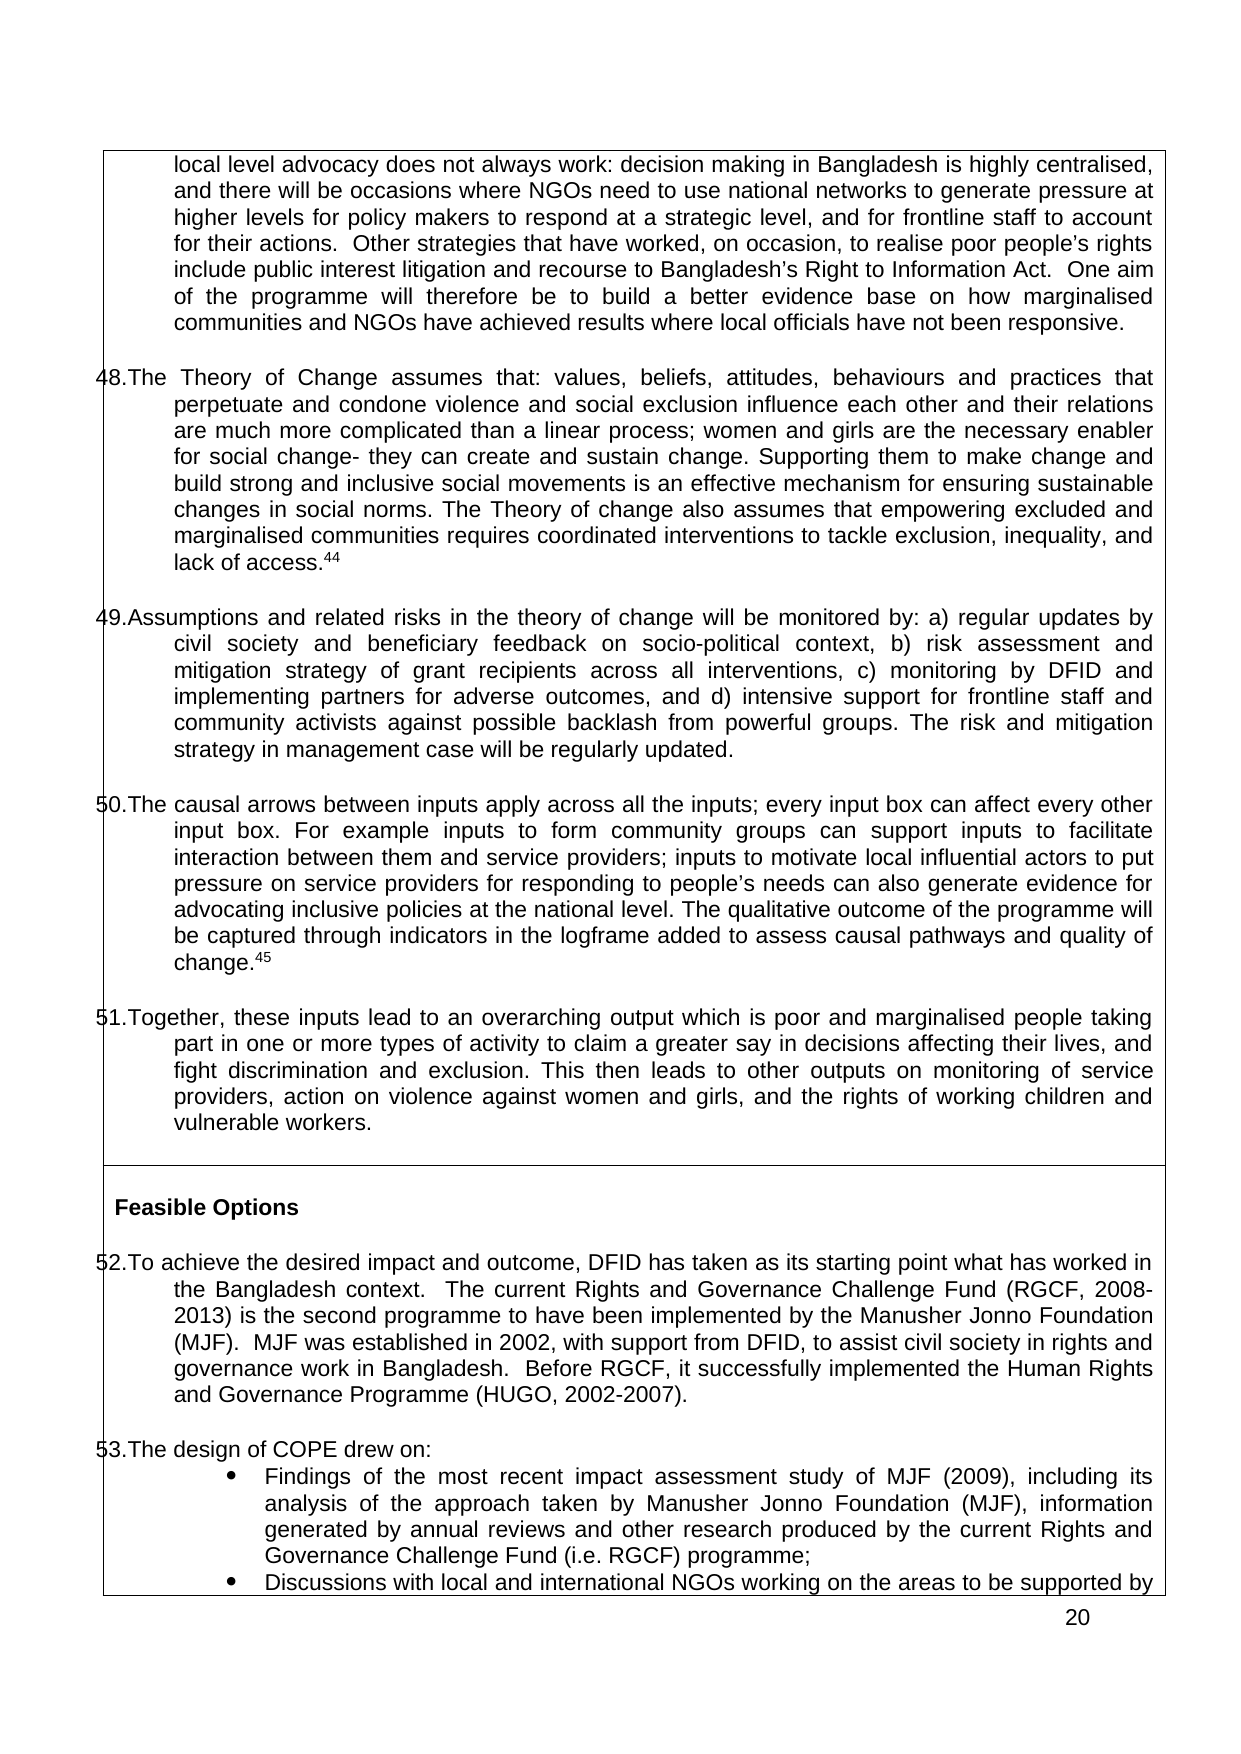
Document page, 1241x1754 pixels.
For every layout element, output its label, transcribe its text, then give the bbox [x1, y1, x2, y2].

table_header Achievement of the outcome (marginalised and vulnerable men, women, and children in project areas have better access to economic, social, political, and legal entitlements, including quality public goods and services) requires several complementary outputs: NGO support to communities of marginalised people to claim their rights and fight discrimination. This includes equipping women's groups especially to challenge violence against women and girls, and activities to protect and strengthen the rights of working children and vulnerable workers. Building capacity of citizens in project areas to monitor activities of government service delivery institutions (schools, health facilities, social safety net schemes, agricultural extension services, etc.); Generation and analysis of evidence to support advocacy for changes in laws and policies, and coordinated campaigns to achieve those changes; and Building the capacity and sustainability of civil society organisations supported by the programme, including the ways in which they work collectively for common goals, and their understanding of issues that impact on the rights of poor and marginalised people that the Rights and Governance Fund did not focus on. The capability of civil society to engage constructively with policymakers and target beneficiaries is closely related to wider social and economic conditions. Capacity needs to be understood more broadly than a transfer of technical knowledge, skills or organisational models to an organisation or individuals within it. Networks and relationships outside an organisation are just as important in determining the types of change the organisation is able to influence. To achieve the outcomes, the programme will also need to build three types of linkages: Between organisations working in MJF’s current thematic programme areas reflected in the first four outputs, to share good practice and evidence of what works; To generate evidence from the local level experience of those projects, to inform the policy dialogue that MJF and partners have at a national level. Between activities in this programme with poor and marginalised communities, and other DFID programmes that address the supply side of basic services (health, education, social protection) or governance (financial management, climate finance). Several channels of advocacy can be used to put pressure on policy-makers to make it possible for service providers to respond effectively to people’s demand. These include, at the local level, meetings with service providers facilitated by NGOs (e.g. communities meeting with headmasters, teachers, doctors to discuss the quality of service provision; meet with union women’s rights officers to discuss incidence of VAWG, NGOs and communities put up citizens charters at service institutions (schools, clinics, hospitals), involvement of local influential actors (community leaders, religious leaders, women’s groups etc.); and at the national level: workshops and seminars, building coalitions and networks for advocacy, informal advocacy and lobbying with particular MPs, media stories, participating in committees set up by the government in various social sectors, etc. The conditions in which advocacy work is done will vary, and local community efforts to demand greater accountability and better services from local level officials will be more successful in some cases than others. Experience from existing programmes shows that NGOs and community groups are sometimes able to engage with government officials to resolve problems directly. Where initial approaches are not successful, more public local action (such as peaceful demonstrations) can put pressure on the service providers to respond as it makes their actions more visible in the local community and can attract media interest. Experience also shows that local level advocacy does not always work: decision making in Bangladesh is highly centralised, and there will be occasions where NGOs need to use national networks to generate pressure at higher levels for policy makers to respond at a strategic level, and for frontline staff to account for their actions. Other strategies that have worked, on occasion, to realise poor people’s rights include public interest litigation and recourse to Bangladesh’s Right to Information Act. One aim of the programme will therefore be to build a better evidence base on how marginalised communities and NGOs have achieved results where local officials have not been responsive. The Theory of Change assumes that: values, beliefs, attitudes, behaviours and practices that perpetuate and condone violence and social exclusion influence each other and their relations are much more complicated than a linear process; women and girls are the necessary enabler for social change- they can create and sustain change. Supporting them to make change and build strong and inclusive social movements is an effective mechanism for ensuring sustainable changes in social norms. The Theory of change also assumes that empowering excluded and marginalised communities requires coordinated interventions to tackle exclusion, inequality, and lack of access. Assumptions and related risks in the theory of change will be monitored by: a) regular updates by civil society and beneficiary feedback on socio-political context, b) risk assessment and mitigation strategy of grant recipients across all interventions, c) monitoring by DFID and implementing partners for adverse outcomes, and d) intensive support for frontline staff and community activists against possible backlash from powerful groups. The risk and mitigation strategy in management case will be regularly updated. The causal arrows between inputs apply across all the inputs; every input box can affect every other input box. For example inputs to form community groups can support inputs to facilitate interaction between them and service providers; inputs to motivate local influential actors to put pressure on service providers for responding to people’s needs can also generate evidence for advocating inclusive policies at the national level. The qualitative outcome of the programme will be captured through indicators in the logframe added to assess causal pathways and quality of change. Together, these inputs lead to an overarching output which is poor and marginalised people taking part in one or more types of activity to claim a greater say in decisions affecting their lives, and fight discrimination and exclusion. This then leads to other outputs on monitoring of service providers, action on violence against women and girls, and the rights of working children and vulnerable workers. [104, 151, 1165, 1164]
